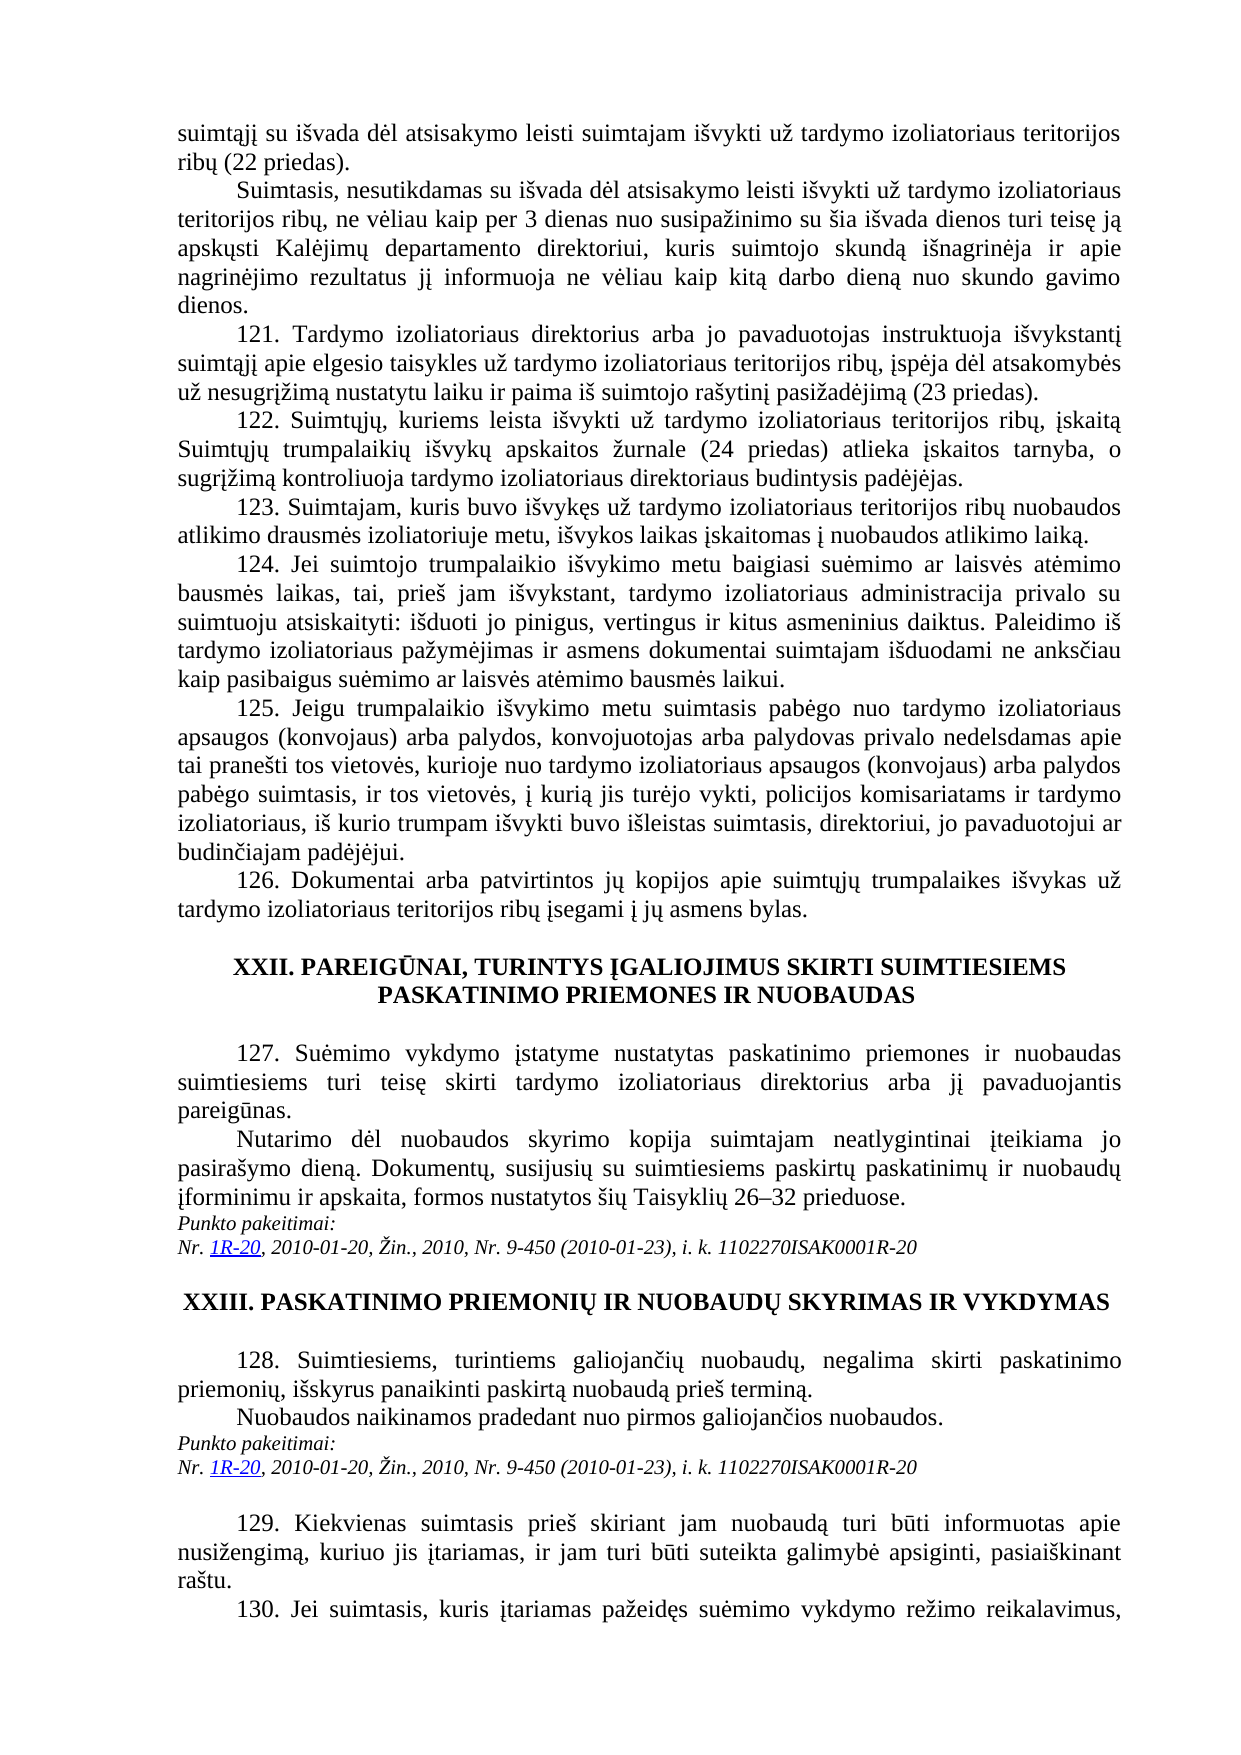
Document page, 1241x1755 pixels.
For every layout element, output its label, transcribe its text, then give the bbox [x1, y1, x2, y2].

text Nr. 1R-20, 2010-01-20, Žin., 2010, Nr. 9-450 (2010-01-23), i. k. 1102270ISAK0001R-20 [177, 1235, 1122, 1259]
text 128. Suimtiesiems, turintiems galiojančių nuobaudų, negalima skirti paskatinimo priemonių, išskyrus panaikinti paskirtą nuobaudą prieš terminą. [177, 1345, 1122, 1402]
text Punkto pakeitimai: [177, 1431, 1122, 1455]
text 129. Kiekvienas suimtasis prieš skiriant jam nuobaudą turi būti informuotas apie nusižengimą, kuriuo jis įtariamas, ir jam turi būti suteikta galimybė apsiginti, pasiaiškinant raštu. [177, 1508, 1122, 1594]
text Suimtasis, nesutikdamas su išvada dėl atsisakymo leisti išvykti už tardymo izoliatoriaus teritorijos ribų, ne vėliau kaip per 3 dienas nuo susipažinimo su šia išvada dienos turi teisę ją apskųsti Kalėjimų departamento direktoriui, kuris suimtojo skundą išnagrinėja ir apie nagrinėjimo rezultatus jį informuoja ne vėliau kaip kitą darbo dieną nuo skundo gavimo dienos. [177, 176, 1122, 319]
text 123. Suimtajam, kuris buvo išvykęs už tardymo izoliatoriaus teritorijos ribų nuobaudos atlikimo drausmės izoliatoriuje metu, išvykos laikas įskaitomas į nuobaudos atlikimo laiką. [177, 492, 1122, 549]
text Nuobaudos naikinamos pradedant nuo pirmos galiojančios nuobaudos. [177, 1402, 1122, 1431]
text XXII. PAREIGŪNAI, TURINTYS ĮGALIOJIMUS SKIRTI SUIMTIESIEMS PASKATINIMO PRIEMONES IR NUOBAUDAS [177, 952, 1122, 1009]
text Punkto pakeitimai: [177, 1211, 1122, 1235]
text Nutarimo dėl nuobaudos skyrimo kopija suimtajam neatlygintinai įteikiama jo pasirašymo dieną. Dokumentų, susijusių su suimtiesiems paskirtų paskatinimų ir nuobaudų įforminimu ir apskaita, formos nustatytos šių Taisyklių 26–32 prieduose. [177, 1124, 1122, 1211]
text 122. Suimtųjų, kuriems leista išvykti už tardymo izoliatoriaus teritorijos ribų, įskaitą Suimtųjų trumpalaikių išvykų apskaitos žurnale (24 priedas) atlieka įskaitos tarnyba, o sugrįžimą kontroliuoja tardymo izoliatoriaus direktoriaus budintysis padėjėjas. [177, 406, 1122, 492]
text Nr. 1R-20, 2010-01-20, Žin., 2010, Nr. 9-450 (2010-01-23), i. k. 1102270ISAK0001R-20 [177, 1455, 1122, 1479]
text 125. Jeigu trumpalaikio išvykimo metu suimtasis pabėgo nuo tardymo izoliatoriaus apsaugos (konvojaus) arba palydos, konvojuotojas arba palydovas privalo nedelsdamas apie tai pranešti tos vietovės, kurioje nuo tardymo izoliatoriaus apsaugos (konvojaus) arba palydos pabėgo suimtasis, ir tos vietovės, į kurią jis turėjo vykti, policijos komisariatams ir tardymo izoliatoriaus, iš kurio trumpam išvykti buvo išleistas suimtasis, direktoriui, jo pavaduotojui ar budinčiajam padėjėjui. [177, 693, 1122, 866]
text 127. Suėmimo vykdymo įstatyme nustatytas paskatinimo priemones ir nuobaudas suimtiesiems turi teisę skirti tardymo izoliatoriaus direktorius arba jį pavaduojantis pareigūnas. [177, 1038, 1122, 1124]
text 130. Jei suimtasis, kuris įtariamas pažeidęs suėmimo vykdymo režimo reikalavimus, [177, 1594, 1122, 1623]
text 126. Dokumentai arba patvirtintos jų kopijos apie suimtųjų trumpalaikes išvykas už tardymo izoliatoriaus teritorijos ribų įsegami į jų asmens bylas. [177, 866, 1122, 923]
text 121. Tardymo izoliatoriaus direktorius arba jo pavaduotojas instruktuoja išvykstantį suimtąjį apie elgesio taisykles už tardymo izoliatoriaus teritorijos ribų, įspėja dėl atsakomybės už nesugrįžimą nustatytu laiku ir paima iš suimtojo rašytinį pasižadėjimą (23 priedas). [177, 319, 1122, 406]
text suimtąjį su išvada dėl atsisakymo leisti suimtajam išvykti už tardymo izoliatoriaus teritorijos ribų (22 priedas). [177, 118, 1122, 176]
text 124. Jei suimtojo trumpalaikio išvykimo metu baigiasi suėmimo ar laisvės atėmimo bausmės laikas, tai, prieš jam išvykstant, tardymo izoliatoriaus administracija privalo su suimtuoju atsiskaityti: išduoti jo pinigus, vertingus ir kitus asmeninius daiktus. Paleidimo iš tardymo izoliatoriaus pažymėjimas ir asmens dokumentai suimtajam išduodami ne anksčiau kaip pasibaigus suėmimo ar laisvės atėmimo bausmės laikui. [177, 549, 1122, 693]
text XXIII. PASKATINIMO PRIEMONIŲ IR NUOBAUDŲ SKYRIMAS IR VYKDYMAS [177, 1287, 1122, 1316]
